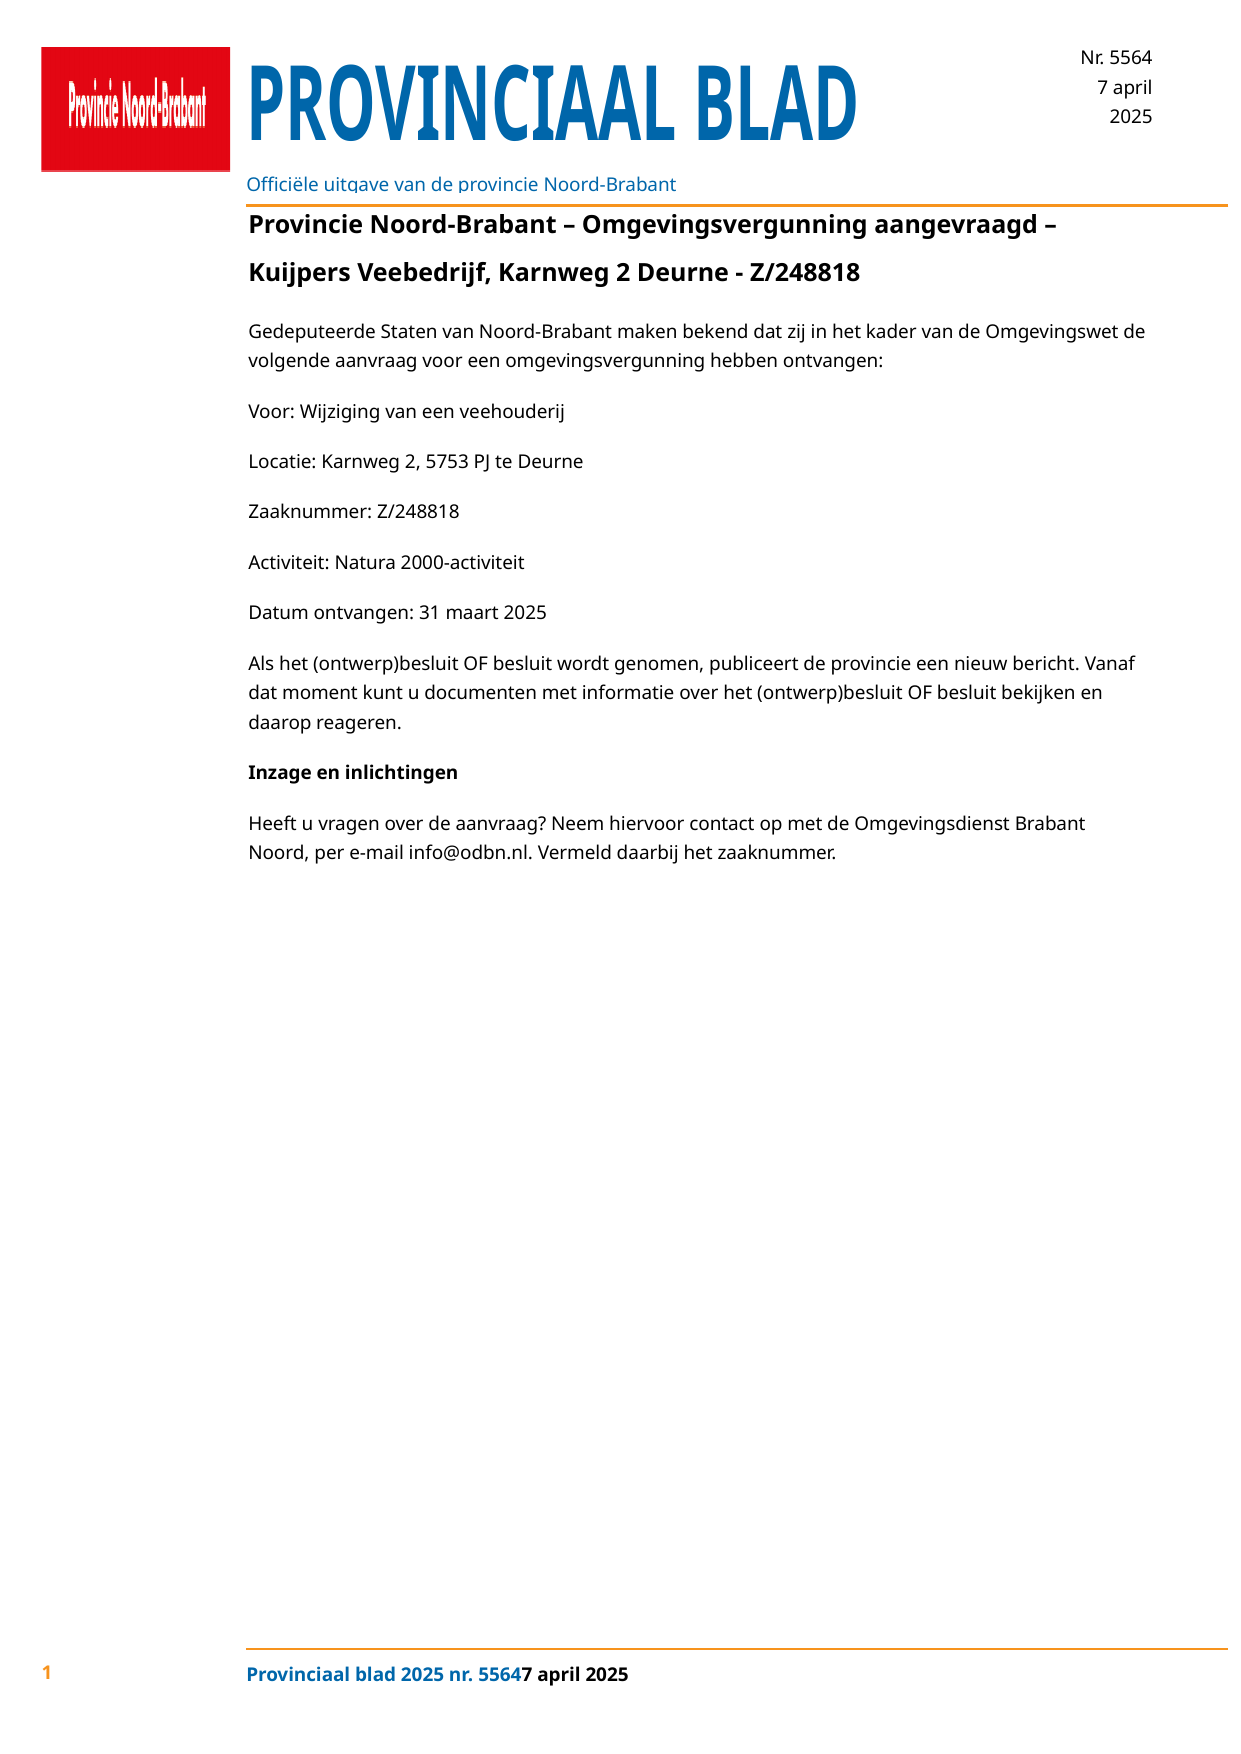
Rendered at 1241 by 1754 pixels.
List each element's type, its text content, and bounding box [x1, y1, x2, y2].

text Zaaknummer: Z/248818 [248, 499, 1152, 524]
text Activiteit: Natura 2000-activiteit [248, 549, 1152, 575]
text Locatie: Karnweg 2, 5753 PJ te Deurne [248, 448, 1152, 474]
text Datum ontvangen: 31 maart 2025 [248, 599, 1152, 625]
text Voor: Wijziging van een veehouderij [248, 398, 1152, 424]
text Heeft u vragen over de aanvraag? Neem hiervoor contact op met de Omgevingsdienst Brabant Noord, per e-mail info@odbn.nl. Vermeld daarbij het zaaknummer. [248, 810, 1152, 865]
picture [41, 47, 231, 172]
text Als het (ontwerp)besluit OF besluit wordt genomen, publiceert de provincie een nieuw bericht. Vanaf dat moment kunt u documenten met informatie over het (ontwerp)besluit OF besluit bekijken en daarop reageren. [248, 650, 1152, 735]
text Gedeputeerde Staten van Noord-Brabant maken bekend dat zij in het kader van de Omgevingswet de volgende aanvraag voor een omgevingsvergunning hebben ontvangen: [248, 318, 1152, 373]
text Inzage en inlichtingen [248, 759, 1152, 785]
text Provincie Noord-Brabant – Omgevingsvergunning aangevraagd – Kuijpers Veebedrijf, Karnweg 2 Deurne - Z/248818 [248, 207, 1152, 288]
